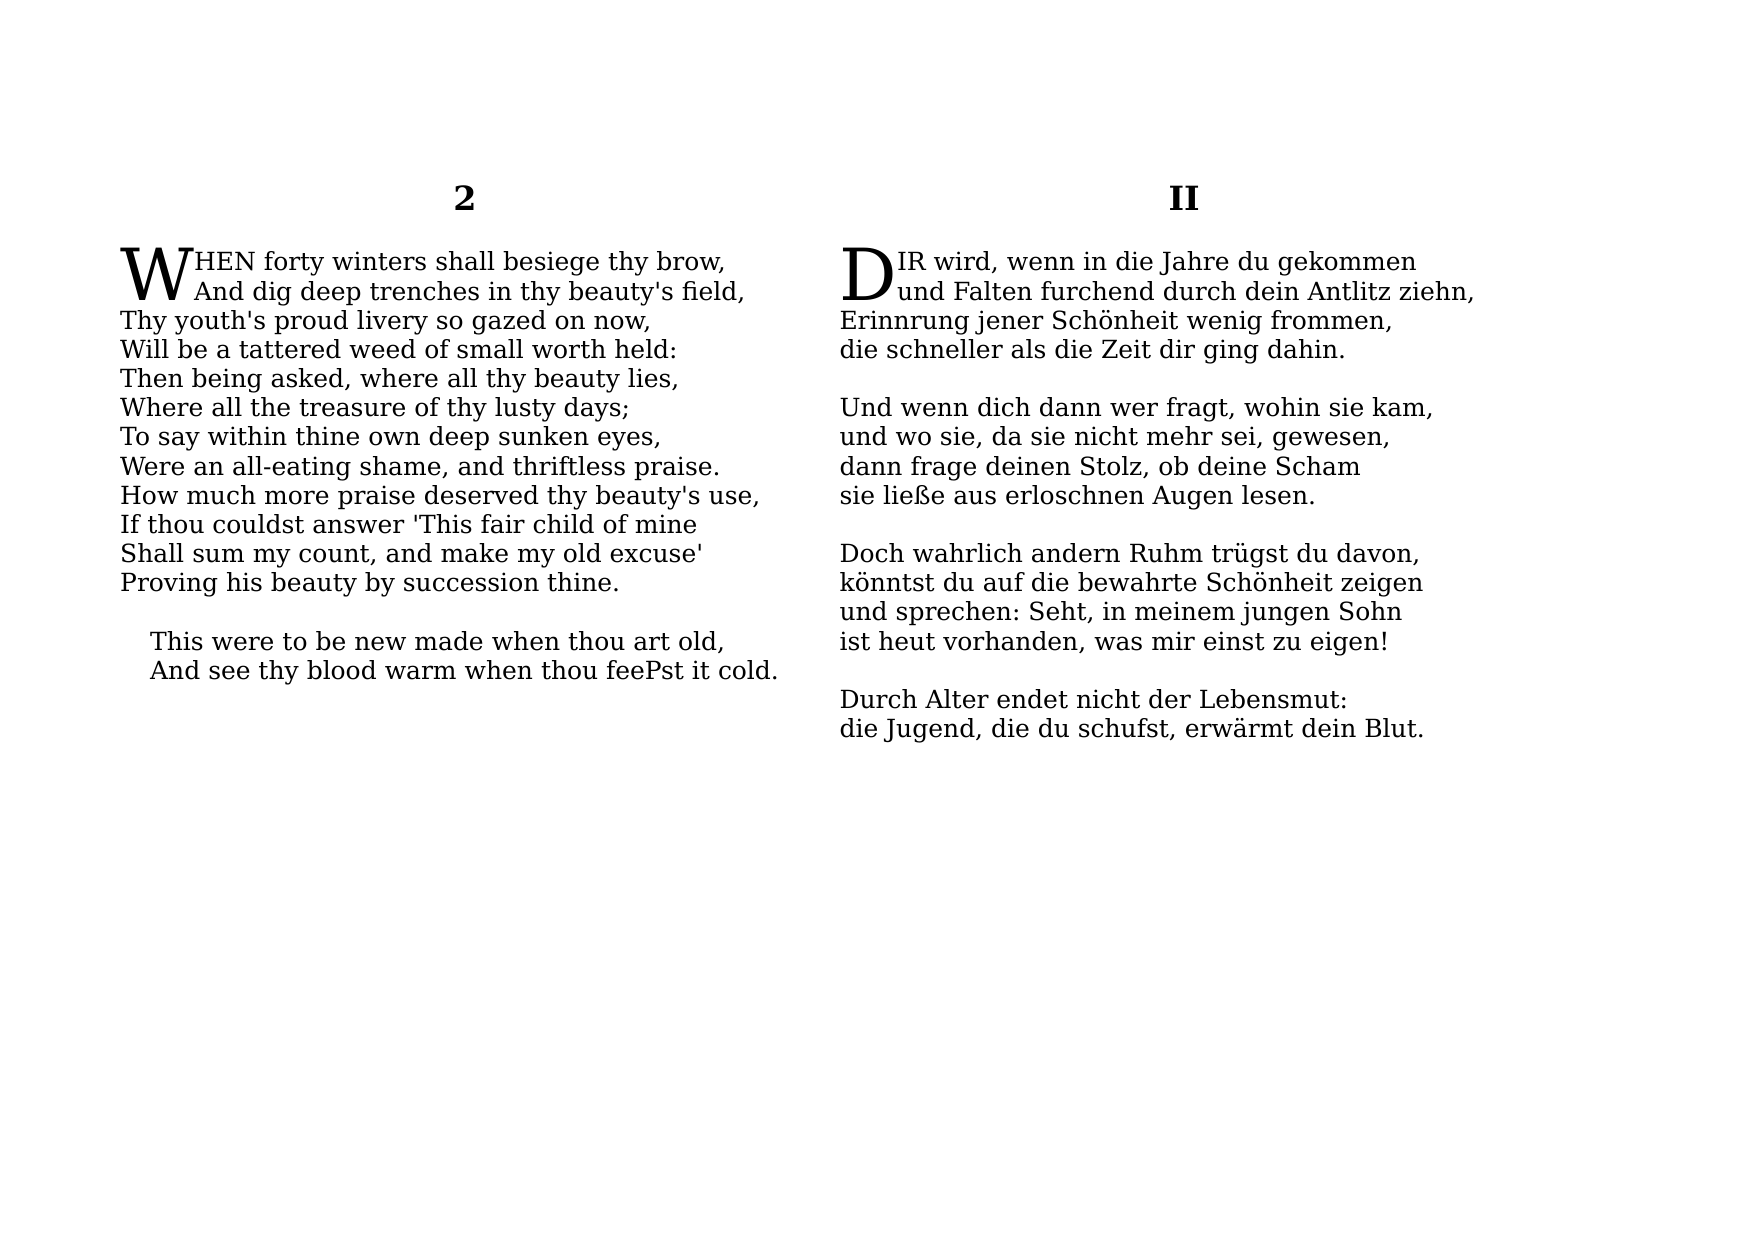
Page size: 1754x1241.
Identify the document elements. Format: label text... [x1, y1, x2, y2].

text WHEN forty winters shall besiege thy brow, And dig deep trenches in thy beauty's field, Thy youth's proud livery so gazed on now, Will be a tattered weed of small worth held: Then being asked, where all thy beauty lies, Where all the treasure of thy lusty days; To say within thine own deep sunken eyes, Were an all-eating shame, and thriftless praise. How much more praise deserved thy beauty's use, If thou couldst answer 'This fair child of mine Shall sum my count, and make my old excuse' Proving his beauty by succession thine. [120, 247, 809, 597]
text DIR wird, wenn in die Jahre du gekommen und Falten furchend durch dein Antlitz ziehn, Erinnrung jener Schönheit wenig frommen, die schneller als die Zeit dir ging dahin. [839, 247, 1528, 364]
text 2 [120, 179, 809, 218]
text Und wenn dich dann wer fragt, wohin sie kam, und wo sie, da sie nicht mehr sei, gewesen, dann frage deinen Stolz, ob deine Scham sie ließe aus erloschnen Augen lesen. [839, 393, 1528, 510]
text Durch Alter endet nicht der Lebensmut: die Jugend, die du schufst, erwärmt dein Blut. [839, 685, 1528, 743]
text Doch wahrlich andern Ruhm trügst du davon, könntst du auf die bewahrte Schönheit zeigen und sprechen: Seht, in meinem jungen Sohn ist heut vorhanden, was mir einst zu eigen! [839, 539, 1528, 656]
text II [839, 179, 1528, 218]
text This were to be new made when thou art old, And see thy blood warm when thou feePst it cold. [150, 627, 809, 685]
